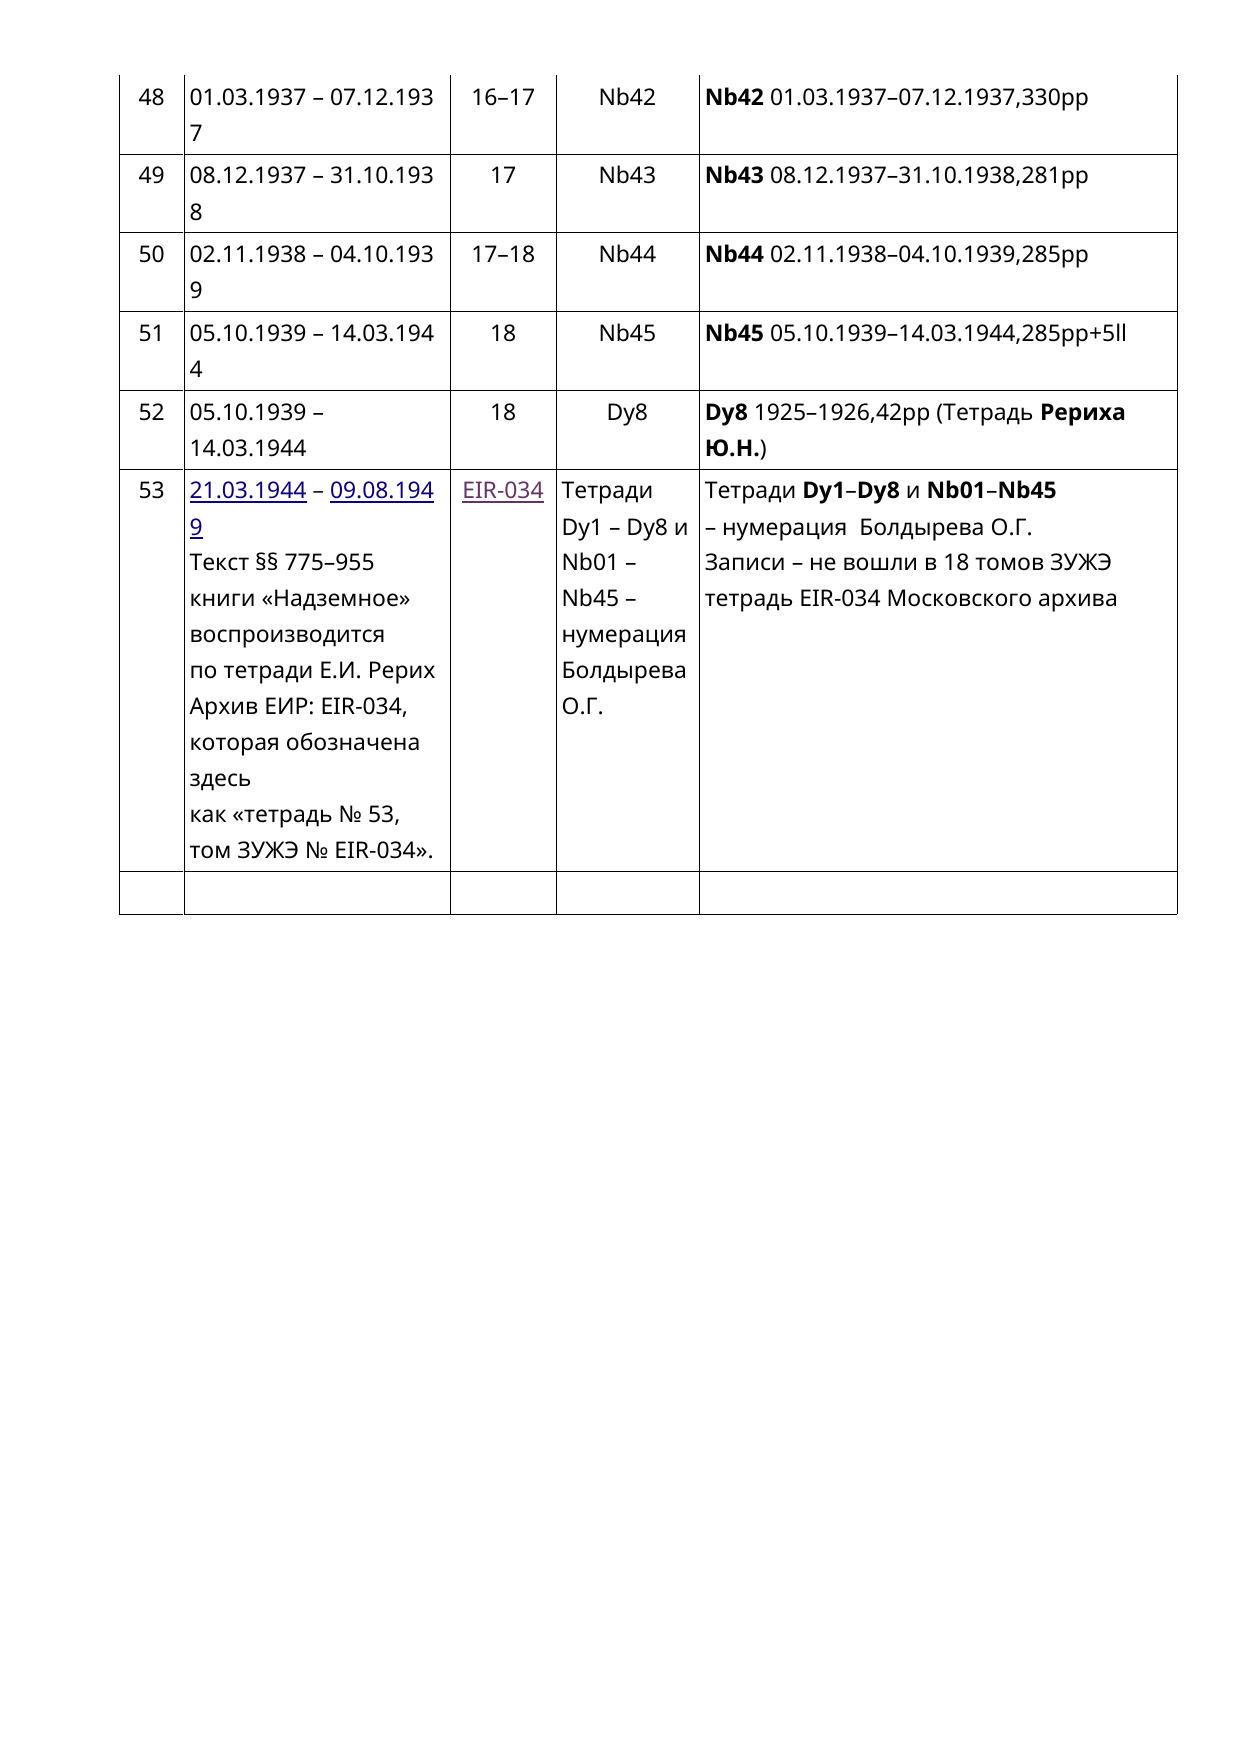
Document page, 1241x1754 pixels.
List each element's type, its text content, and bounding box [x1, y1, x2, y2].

table_cell 51 [120, 312, 183, 390]
table_cell 21.03.1944 – 09.08.1949 Текст §§ 775–955 книги «Надземное» воспроизводится по тетради Е.И. Рерих Архив ЕИР: EIR-034, которая обозначена здесь как «тетрадь № 53, том ЗУЖЭ № EIR-034». [185, 470, 450, 871]
table_cell Nb43 [557, 155, 699, 232]
table_cell Nb44 [557, 233, 699, 311]
table_cell Тетради Dy1 – Dy8 и Nb01 – Nb45 – нумерация Болдырева О.Г. [557, 470, 699, 871]
table_cell 18 [451, 312, 556, 390]
table_cell 01.03.1937 – 07.12.1937 [185, 75, 450, 154]
table_cell [120, 872, 183, 914]
table_cell 53 [120, 470, 183, 871]
table_cell [185, 872, 450, 914]
table_cell Тетради Dy1–Dy8 и Nb01–Nb45 – нумерация Болдырева О.Г. Записи – не вошли в 18 томов ЗУЖЭ тетрадь EIR-034 Московского архива [700, 470, 1177, 871]
table_cell 52 [120, 391, 183, 469]
table_cell 48 [120, 75, 183, 154]
table_cell Dy8 [557, 391, 699, 469]
table_cell Nb43 08.12.1937–31.10.1938,281pp [700, 155, 1177, 232]
table_cell Nb45 [557, 312, 699, 390]
table_cell 05.10.1939 – 14.03.1944 [185, 391, 450, 469]
table_cell 18 [451, 391, 556, 469]
table_cell Nb42 01.03.1937–07.12.1937,330pp [700, 75, 1177, 154]
table_cell 08.12.1937 – 31.10.1938 [185, 155, 450, 232]
table_cell [451, 872, 556, 914]
table_cell Nb45 05.10.1939–14.03.1944,285pp+5ll [700, 312, 1177, 390]
table_cell 16–17 [451, 75, 556, 154]
table_cell Dy8 1925–1926,42pp (Тетрадь Рериха Ю.Н.) [700, 391, 1177, 469]
table_cell 02.11.1938 – 04.10.1939 [185, 233, 450, 311]
table_cell Nb42 [557, 75, 699, 154]
table_cell Nb44 02.11.1938–04.10.1939,285pp [700, 233, 1177, 311]
table_cell 49 [120, 155, 183, 232]
table_cell 05.10.1939 – 14.03.1944 [185, 312, 450, 390]
table_cell 50 [120, 233, 183, 311]
table_cell EIR-034 [451, 470, 556, 871]
table_cell 17–18 [451, 233, 556, 311]
table_cell 17 [451, 155, 556, 232]
table_cell [700, 872, 1177, 914]
table_cell [557, 872, 699, 914]
